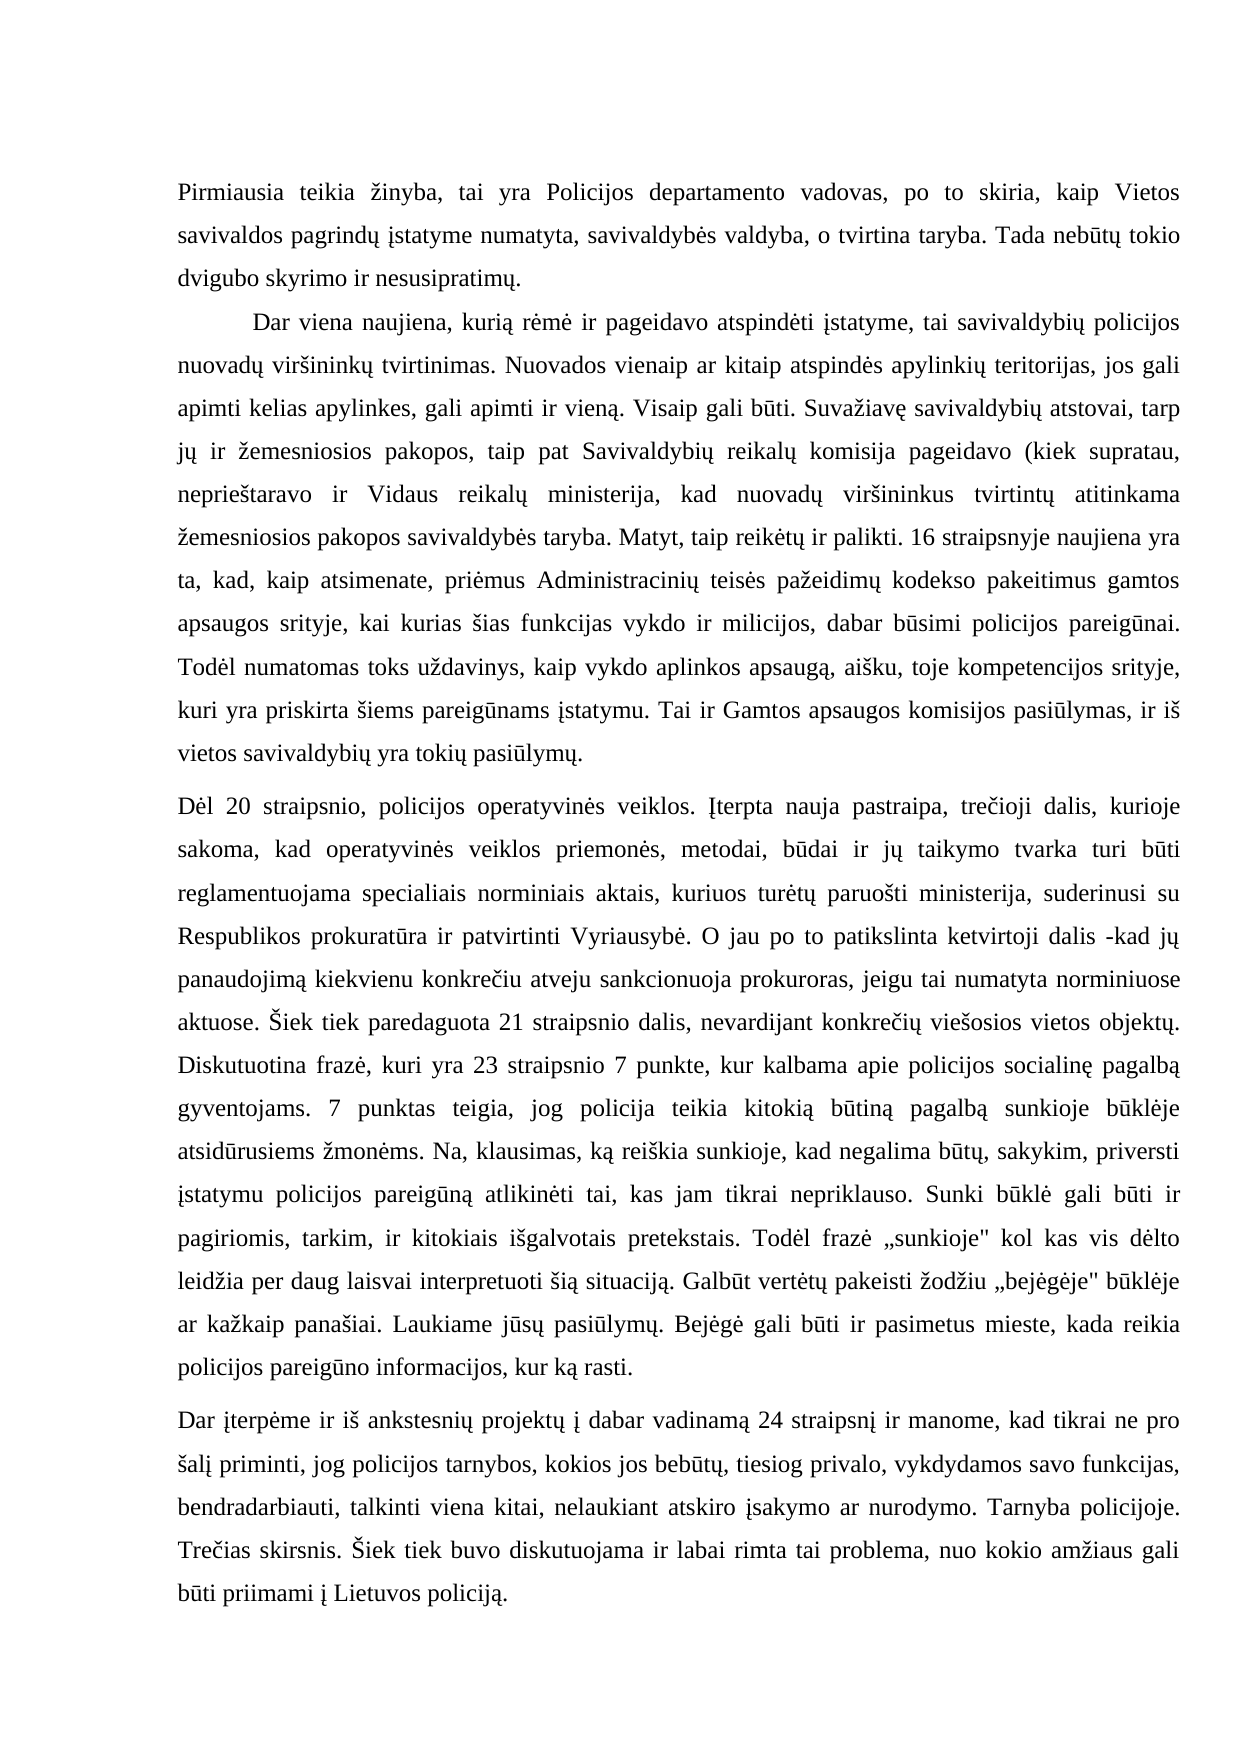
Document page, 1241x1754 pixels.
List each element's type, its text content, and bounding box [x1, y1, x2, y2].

text Dar įterpėme ir iš ankstesnių projektų į dabar vadinamą 24 straipsnį ir manome, kad tikrai ne pro šalį priminti, jog policijos tarnybos, kokios jos bebūtų, tiesiog privalo, vykdydamos savo funkcijas, bendradarbiauti, talkinti viena kitai, nelaukiant atskiro įsakymo ar nurodymo. Tarnyba policijoje. Trečias skirsnis. Šiek tiek buvo diskutuojama ir labai rimta tai problema, nuo kokio amžiaus gali būti priimami į Lietuvos policiją. [177, 1406, 1181, 1607]
text Dar viena naujiena, kurią rėmė ir pageidavo atspindėti įstatyme, tai savivaldybių policijos nuovadų viršininkų tvirtinimas. Nuovados vienaip ar kitaip atspindės apylinkių teritorijas, jos gali apimti kelias apylinkes, gali apimti ir vieną. Visaip gali būti. Suvažiavę savivaldybių atstovai, tarp jų ir žemesniosios pakopos, taip pat Savivaldybių reikalų komisija pageidavo (kiek supratau, neprieštaravo ir Vidaus reikalų ministerija, kad nuovadų viršininkus tvirtintų atitinkama žemesniosios pakopos savivaldybės taryba. Matyt, taip reikėtų ir palikti. 16 straipsnyje naujiena yra ta, kad, kaip atsimenate, priėmus Administracinių teisės pažeidimų kodekso pakeitimus gamtos apsaugos srityje, kai kurias šias funkcijas vykdo ir milicijos, dabar būsimi policijos pareigūnai. Todėl numatomas toks uždavinys, kaip vykdo aplinkos apsaugą, aišku, toje kompetencijos srityje, kuri yra priskirta šiems pareigūnams įstatymu. Tai ir Gamtos apsaugos komisijos pasiūlymas, ir iš vietos savivaldybių yra tokių pasiūlymų. [177, 307, 1181, 767]
text Pirmiausia teikia žinyba, tai yra Policijos departamento vadovas, po to skiria, kaip Vietos savivaldos pagrindų įstatyme numatyta, savivaldybės valdyba, o tvirtina taryba. Tada nebūtų tokio dvigubo skyrimo ir nesusipratimų. [177, 177, 1181, 292]
text Dėl 20 straipsnio, policijos operatyvinės veiklos. Įterpta nauja pastraipa, trečioji dalis, kurioje sakoma, kad operatyvinės veiklos priemonės, metodai, būdai ir jų taikymo tvarka turi būti reglamentuojama specialiais norminiais aktais, kuriuos turėtų paruošti ministerija, suderinusi su Respublikos prokuratūra ir patvirtinti Vyriausybė. O jau po to patikslinta ketvirtoji dalis -kad jų panaudojimą kiekvienu konkrečiu atveju sankcionuoja prokuroras, jeigu tai numatyta norminiuose aktuose. Šiek tiek paredaguota 21 straipsnio dalis, nevardijant konkrečių viešosios vietos objektų. Diskutuotina frazė, kuri yra 23 straipsnio 7 punkte, kur kalbama apie policijos socialinę pagalbą gyventojams. 7 punktas teigia, jog policija teikia kitokią būtiną pagalbą sunkioje būklėje atsidūrusiems žmonėms. Na, klausimas, ką reiškia sunkioje, kad negalima būtų, sakykim, priversti įstatymu policijos pareigūną atlikinėti tai, kas jam tikrai nepriklauso. Sunki būklė gali būti ir pagiriomis, tarkim, ir kitokiais išgalvotais pretekstais. Todėl frazė „sunkioje" kol kas vis dėlto leidžia per daug laisvai interpretuoti šią situaciją. Galbūt vertėtų pakeisti žodžiu „bejėgėje" būklėje ar kažkaip panašiai. Laukiame jūsų pasiūlymų. Bejėgė gali būti ir pasimetus mieste, kada reikia policijos pareigūno informacijos, kur ką rasti. [177, 791, 1181, 1381]
